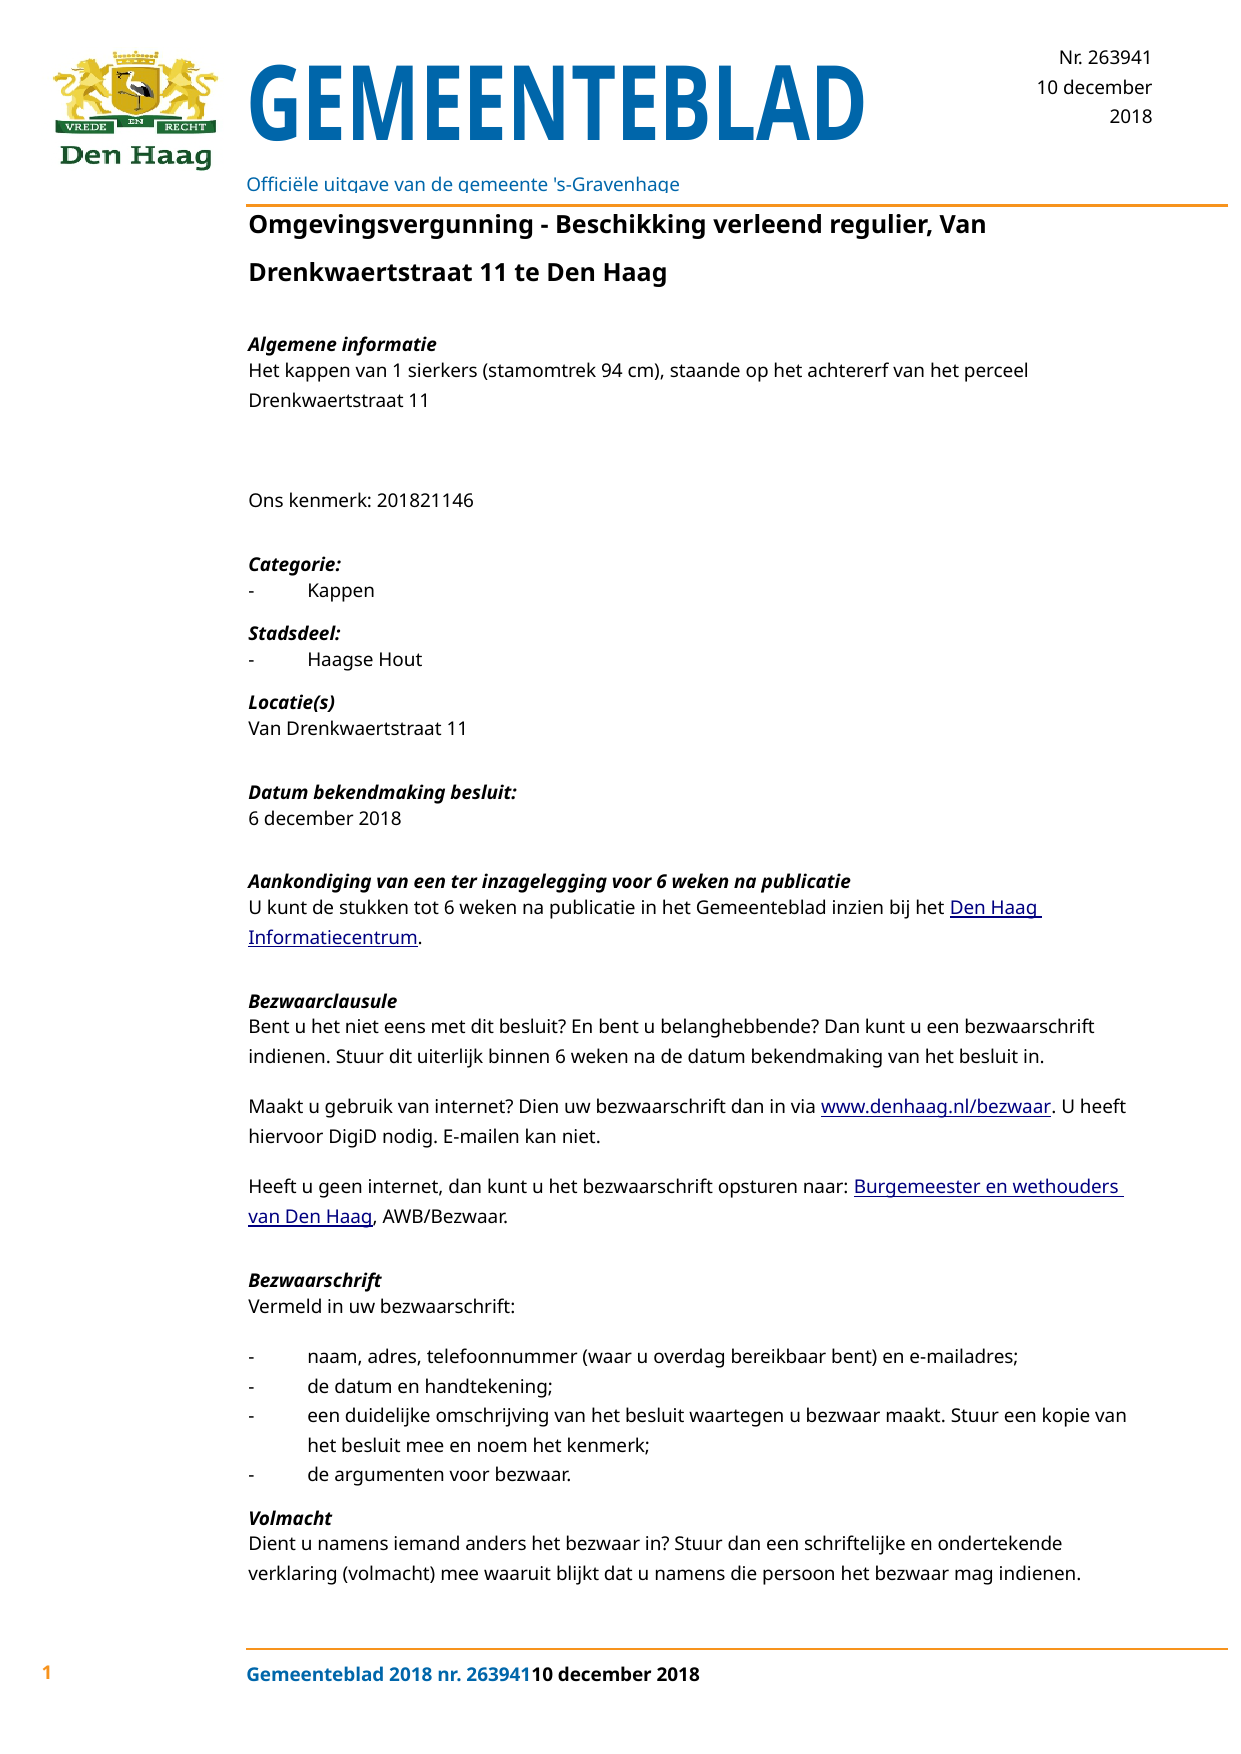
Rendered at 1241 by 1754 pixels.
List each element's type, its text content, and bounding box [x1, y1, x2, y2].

list Kappen [248, 577, 1152, 603]
text Algemene informatie [248, 331, 1152, 357]
text Dient u namens iemand anders het bezwaar in? Stuur dan een schriftelijke en ondertekende verklaring (volmacht) mee waaruit blijkt dat u namens die persoon het bezwaar mag indienen. [248, 1531, 1152, 1586]
text Volmacht [248, 1505, 1152, 1531]
text Ons kenmerk: 201821146 [248, 488, 1152, 513]
text Bezwaarschrift [248, 1267, 1152, 1293]
text Datum bekendmaking besluit: [248, 779, 1152, 805]
text 6 december 2018 [248, 805, 1152, 830]
text Maakt u gebruik van internet? Dien uw bezwaarschrift dan in via www.denhaag.nl/bezwaar. U heeft hiervoor DigiD nodig. E-mailen kan niet. [248, 1094, 1152, 1149]
text Categorie: [248, 552, 1152, 577]
text U kunt de stukken tot 6 weken na publicatie in het Gemeenteblad inzien bij het Den Haag Informatiecentrum. [248, 894, 1152, 950]
picture [41, 47, 231, 172]
text Bent u het niet eens met dit besluit? En bent u belanghebbende? Dan kunt u een bezwaarschrift indienen. Stuur dit uiterlijk binnen 6 weken na de datum bekendmaking van het besluit in. [248, 1014, 1152, 1069]
text Heeft u geen internet, dan kunt u het bezwaarschrift opsturen naar: Burgemeester en wethouders van Den Haag, AWB/Bezwaar. [248, 1174, 1152, 1229]
text Locatie(s) [248, 689, 1152, 715]
text Vermeld in uw bezwaarschrift: [248, 1293, 1152, 1319]
text Stadsdeel: [248, 620, 1152, 646]
list naam, adres, telefoonnummer (waar u overdag bereikbaar bent) en e-mailadres; [248, 1343, 1152, 1369]
text Aankondiging van een ter inzagelegging voor 6 weken na publicatie [248, 869, 1152, 894]
list Haagse Hout [248, 646, 1152, 672]
text Bezwaarclausule [248, 988, 1152, 1014]
text Het kappen van 1 sierkers (stamomtrek 94 cm), staande op het achtererf van het perceel Drenkwaertstraat 11 [248, 357, 1152, 412]
text Van Drenkwaertstraat 11 [248, 715, 1152, 741]
list de argumenten voor bezwaar. [248, 1462, 1152, 1487]
list de datum en handtekening; [248, 1373, 1152, 1399]
list een duidelijke omschrijving van het besluit waartegen u bezwaar maakt. Stuur een kopie van het besluit mee en noem het kenmerk; [248, 1402, 1152, 1458]
text Omgevingsvergunning - Beschikking verleend regulier, Van Drenkwaertstraat 11 te Den Haag [248, 207, 1152, 288]
